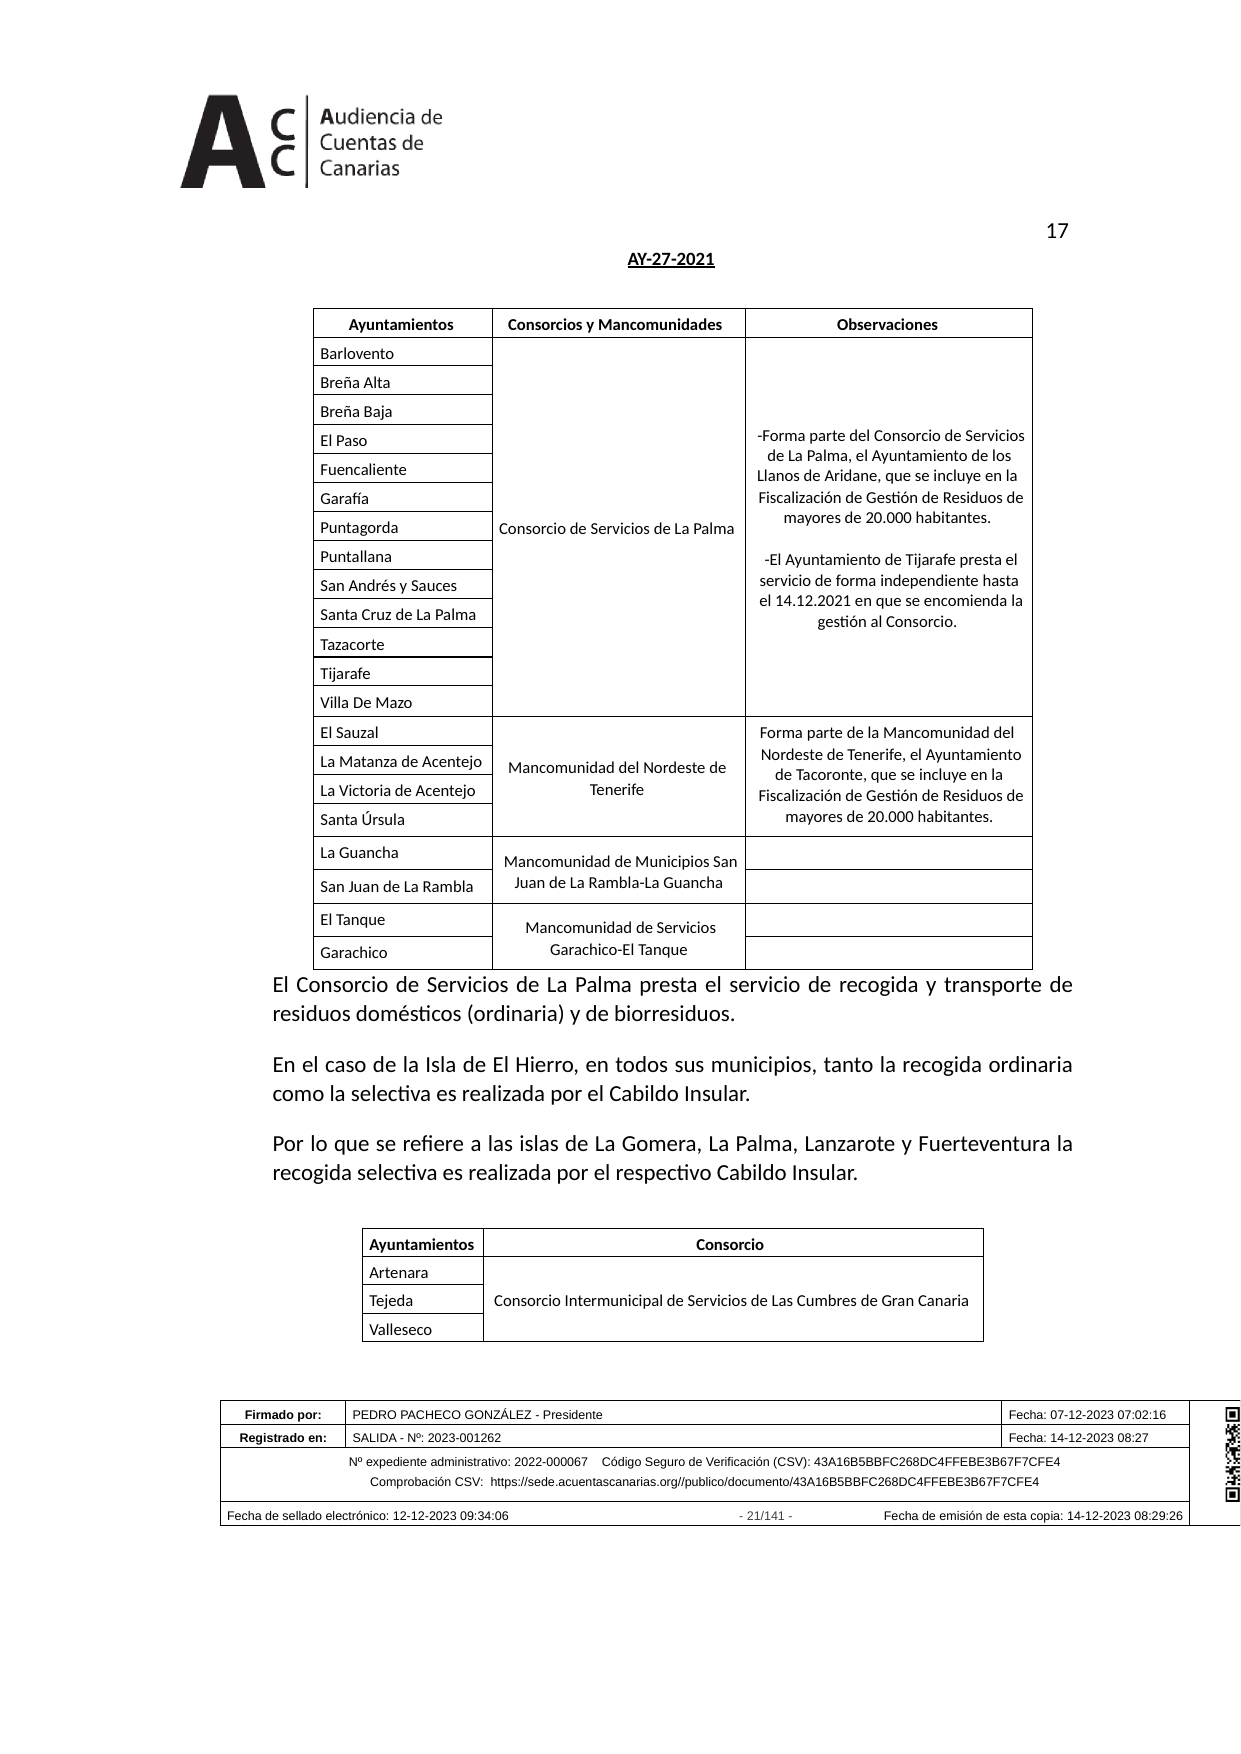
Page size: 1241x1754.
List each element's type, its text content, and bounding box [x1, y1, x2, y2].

table_cell Tejeda [363, 1285, 483, 1313]
table_header Ayuntamientos [314, 309, 492, 337]
text En el caso de la Isla de El Hierro, en todos sus municipios, tanto la recogida ordinaria como la selectiva es realizada por el Cabildo Insular. [272, 1050, 1074, 1107]
table_cell Mancomunidad de Municipios San Juan de La Rambla-La Guancha [493, 837, 745, 903]
text Por lo que se refiere a las islas de La Gomera, La Palma, Lanzarote y Fuerteventura la recogida selectiva es realizada por el respectivo Cabildo Insular. [272, 1129, 1074, 1186]
table_cell Consorcio Intermunicipal de Servicios de Las Cumbres de Gran Canaria [484, 1257, 983, 1341]
table_header Ayuntamientos [363, 1229, 483, 1256]
table_cell Tijarafe [314, 658, 492, 685]
table_cell San Andrés y Sauces [314, 570, 492, 598]
table_cell Tazacorte [314, 628, 492, 656]
table_cell [746, 937, 1032, 969]
table_header Observaciones [746, 309, 1032, 337]
table_header Consorcio [484, 1229, 983, 1256]
table_cell Fuencaliente [314, 454, 492, 482]
subtitle AY-27-2021 [251, 247, 1096, 269]
table_cell Breña Alta [314, 366, 492, 394]
table_cell [746, 870, 1032, 903]
table_cell [746, 837, 1032, 869]
table_cell Consorcio de Servicios de La Palma [493, 338, 745, 716]
table_cell Valleseco [363, 1314, 483, 1341]
text El Consorcio de Servicios de La Palma presta el servicio de recogida y transporte de residuos domésticos (ordinaria) y de biorresiduos. [272, 970, 1074, 1027]
table_cell El Paso [314, 425, 492, 453]
table_cell Artenara [363, 1257, 483, 1284]
table_cell Mancomunidad de Servicios Garachico-El Tanque [493, 904, 745, 969]
table_cell Garafía [314, 483, 492, 511]
table_cell La Victoria de Acentejo [314, 775, 492, 803]
table_cell -Forma parte del Consorcio de Servicios de La Palma, el Ayuntamiento de los Llanos de Aridane, que se incluye en la Fiscalización de Gestión de Residuos de mayores de 20.000 habitantes. -El Ayuntamiento de Tijarafe presta el servicio de forma independiente hasta el 14.12.2021 en que se encomienda la gestión al Consorcio. [746, 338, 1032, 716]
table_cell El Sauzal [314, 717, 492, 744]
table_cell Puntagorda [314, 512, 492, 540]
text 17 [221, 216, 1074, 244]
table_cell El Tanque [314, 904, 492, 936]
table_cell Santa Cruz de La Palma [314, 599, 492, 627]
table_cell La Guancha [314, 837, 492, 869]
table_cell Mancomunidad del Nordeste de Tenerife [493, 717, 745, 836]
table_header Consorcios y Mancomunidades [493, 309, 745, 337]
table_cell Forma parte de la Mancomunidad del Nordeste de Tenerife, el Ayuntamiento de Tacoronte, que se incluye en la Fiscalización de Gestión de Residuos de mayores de 20.000 habitantes. [746, 717, 1032, 836]
table_cell La Matanza de Acentejo [314, 746, 492, 774]
table_cell Villa De Mazo [314, 686, 492, 716]
table_cell [746, 904, 1032, 936]
table_cell Barlovento [314, 338, 492, 365]
table_cell San Juan de La Rambla [314, 870, 492, 903]
table_cell Puntallana [314, 541, 492, 569]
table_cell Garachico [314, 937, 492, 969]
table_cell Santa Úrsula [314, 804, 492, 836]
table_cell Breña Baja [314, 395, 492, 423]
